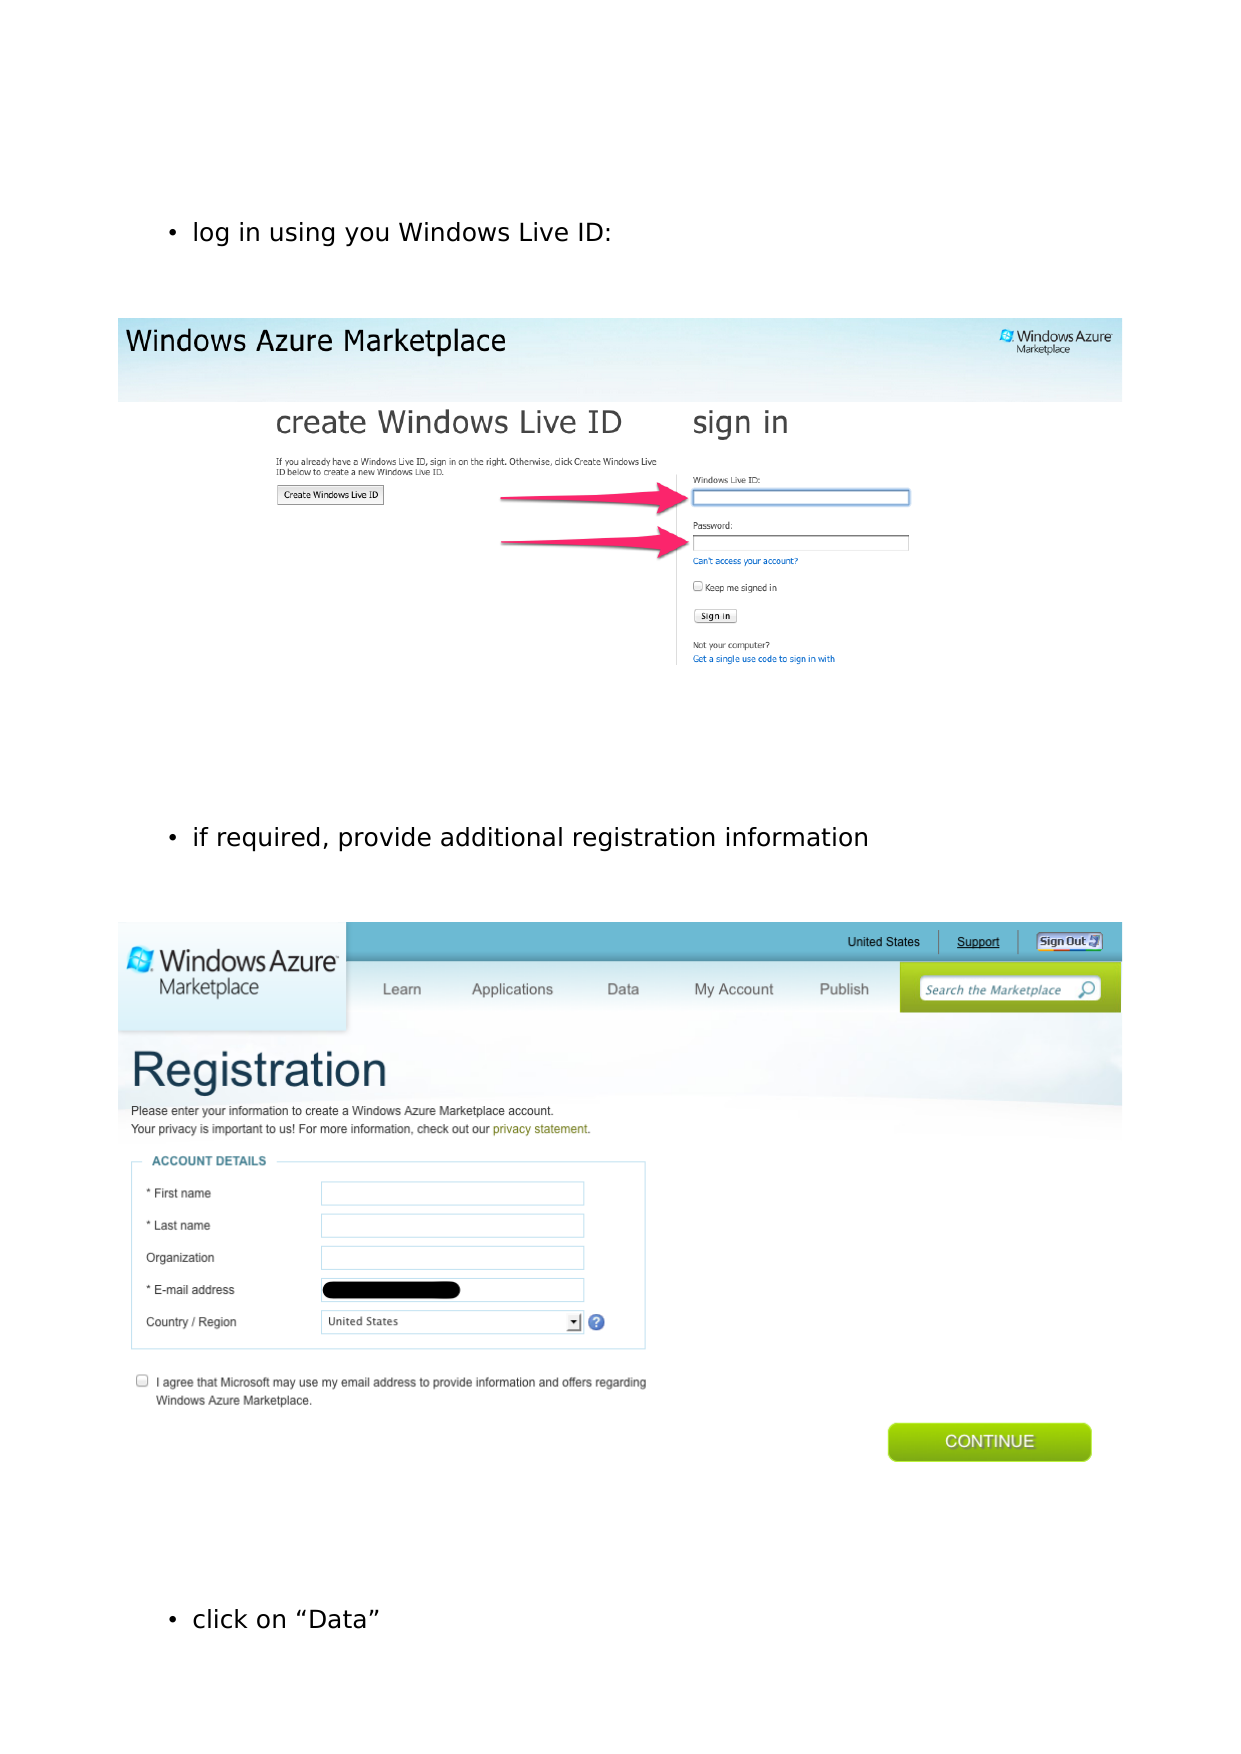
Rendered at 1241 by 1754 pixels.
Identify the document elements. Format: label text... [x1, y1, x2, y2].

list if required, provide additional registration information [177, 823, 1122, 852]
list log in using you Windows Live ID: [177, 218, 1122, 248]
picture [118, 318, 1123, 681]
picture [118, 922, 1123, 1464]
list click on “Data” [177, 1606, 1122, 1635]
